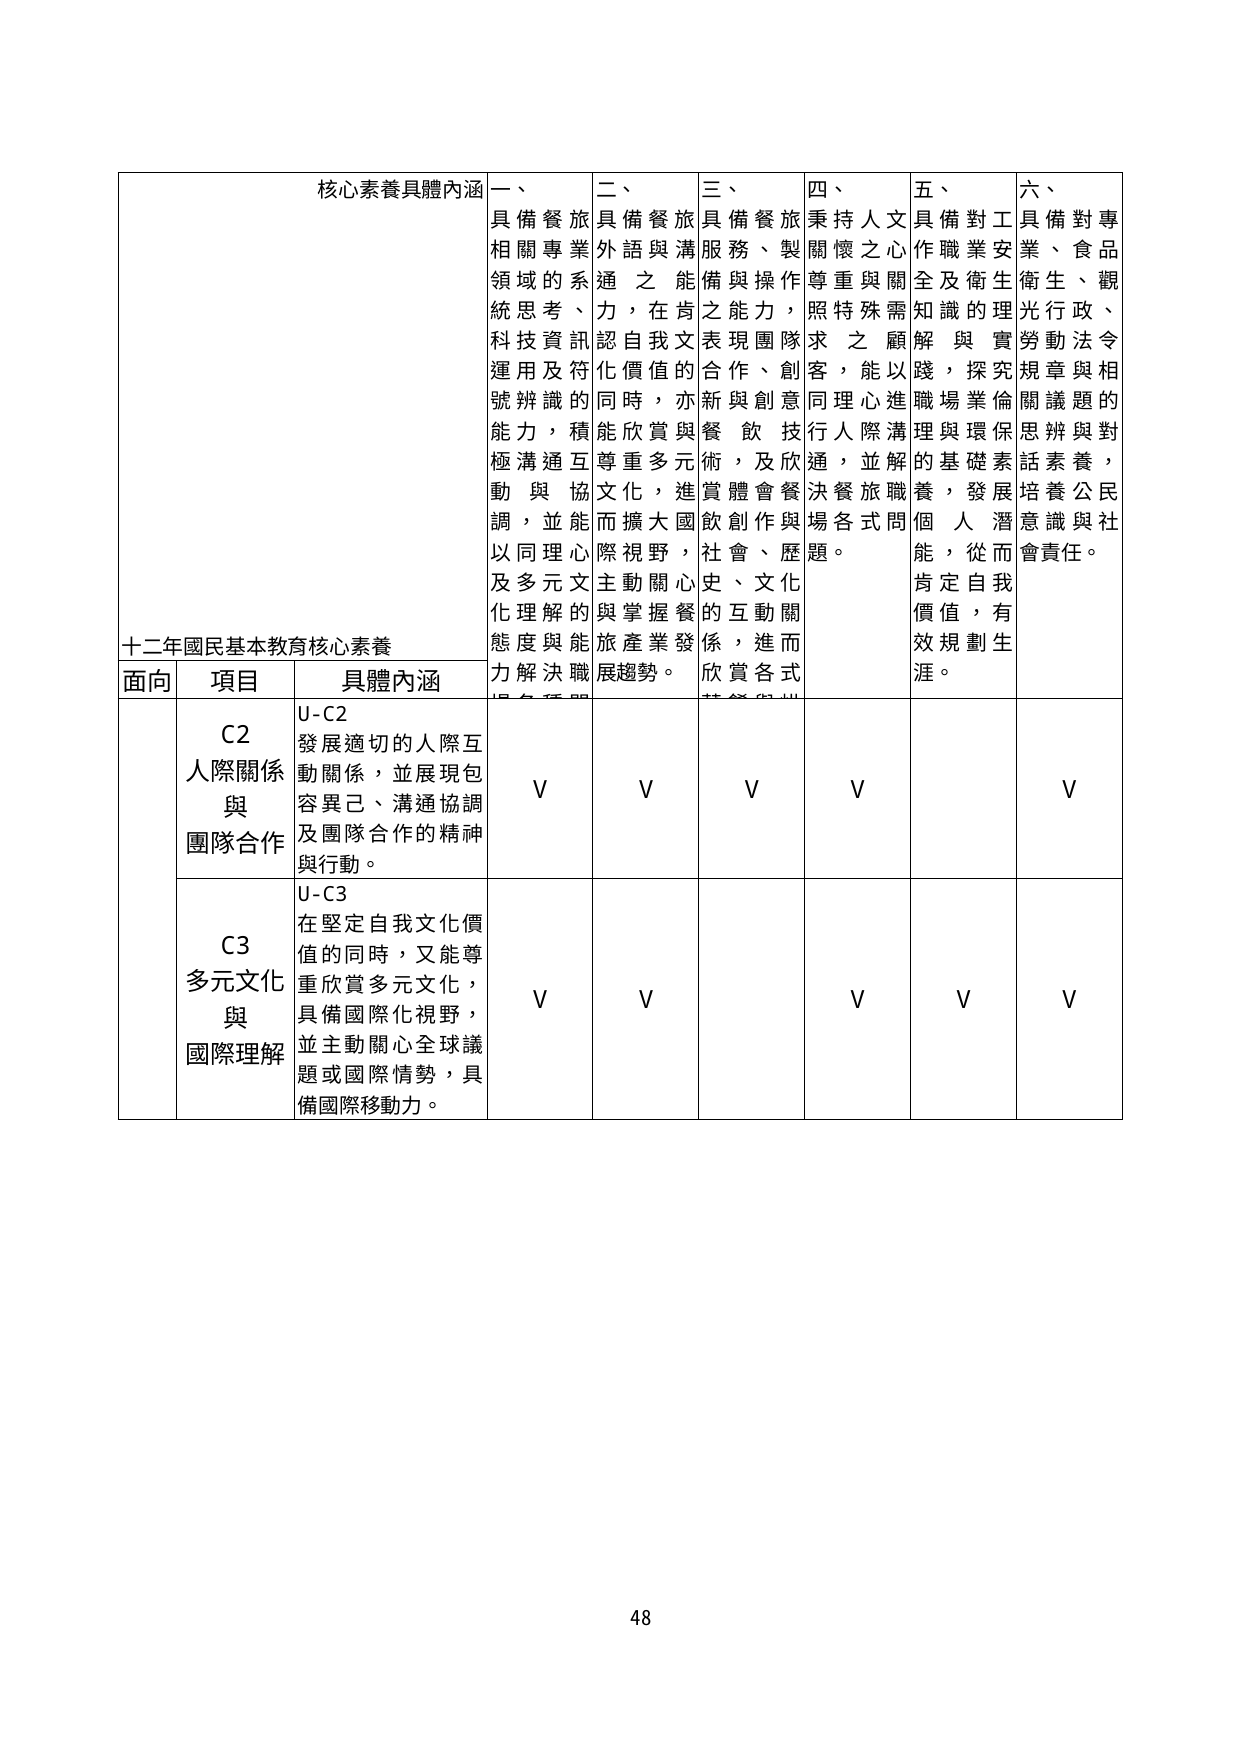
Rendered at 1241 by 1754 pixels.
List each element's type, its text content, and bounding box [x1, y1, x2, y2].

table_cell U-C2 發展適切的人際互動關係，並展現包容異己、溝通協調及團隊合作的精神與行動。 [295, 699, 487, 878]
table_header 五、 具備對工作職業安全及衛生知識的理解與實踐，探究職場業倫理與環保的基礎素養，發展個人潛能，從而肯定自我價值，有效規劃生涯。 [911, 173, 1016, 698]
table_cell V [1017, 699, 1122, 878]
table_cell V [1017, 879, 1122, 1119]
table_cell 項目 [177, 661, 294, 698]
table_cell [119, 699, 176, 1119]
table_header 核心素養具體內涵 十二年國民基本教育核心素養 [119, 173, 487, 660]
table_cell 具體內涵 [295, 661, 487, 698]
table_cell 面向 [119, 661, 176, 698]
table_header 一、 具備餐旅相關專業領域的系統思考、科技資訊運用及符號辨識的能力，積極溝通互動與協調，並能以同理心及多元文化理解的態度與能力解決職場各種問題。 [488, 173, 592, 698]
table_cell C3 多元文化與 國際理解 [177, 879, 294, 1119]
table_cell [911, 699, 1016, 878]
table_header 六、 具備對專業、食品衛生、觀光行政、勞動法令規章與相關議題的思辨與對話素養，培養公民意識與社會責任。 [1017, 173, 1122, 698]
table_cell V [593, 879, 698, 1119]
table_cell V [699, 699, 804, 878]
table_cell [699, 879, 804, 1119]
table_cell V [805, 879, 910, 1119]
table_cell V [593, 699, 698, 878]
table_header 二、 具備餐旅外語與溝通之能力，在肯認自我文化價值的同時，亦能欣賞與尊重多元文化，進而擴大國際視野，主動關心與掌握餐旅產業發展趨勢。 [593, 173, 698, 698]
table_header 三、 具備餐旅服務、製備與操作之能力，表現團隊合作、創新與創意餐飲技術，及欣賞體會餐飲創作與社會、歷史、文化的互動關係，進而欣賞各式菜餚與烘焙美學。 [699, 173, 804, 698]
table_cell U-C3 在堅定自我文化價值的同時，又能尊重欣賞多元文化，具備國際化視野，並主動關心全球議題或國際情勢，具備國際移動力。 [295, 879, 487, 1119]
table_cell V [805, 699, 910, 878]
table_cell V [488, 879, 592, 1119]
table_cell V [911, 879, 1016, 1119]
table_header 四、 秉持人文關懷之心尊重與關照特殊需求之顧客，能以同理心進行人際溝通，並解決餐旅職場各式問題。 [805, 173, 910, 698]
table_cell V [488, 699, 592, 878]
table_cell C2 人際關係與 團隊合作 [177, 699, 294, 878]
